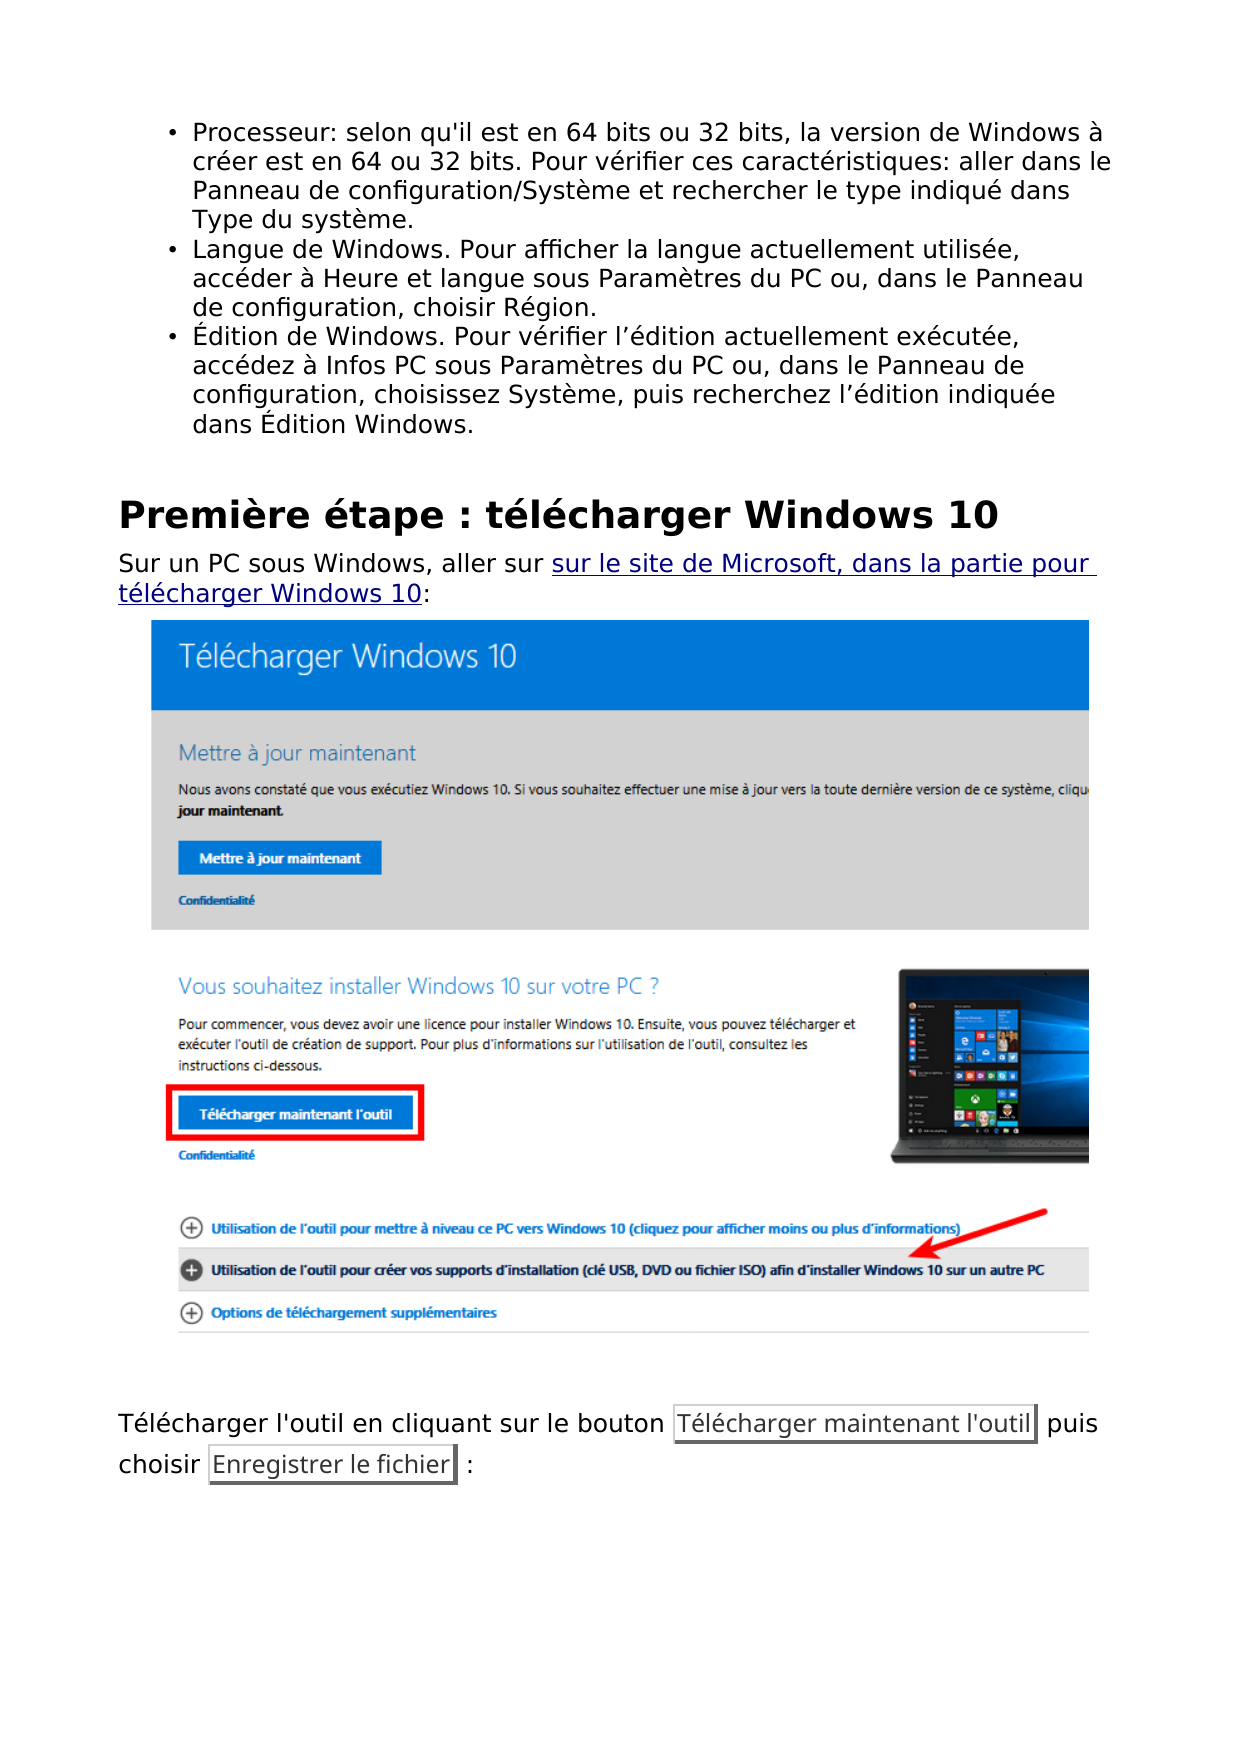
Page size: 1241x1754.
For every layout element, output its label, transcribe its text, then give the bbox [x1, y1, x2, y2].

list Processeur: selon qu'il est en 64 bits ou 32 bits, la version de Windows à créer est en 64 ou 32 bits. Pour vérifier ces caractéristiques: aller dans le Panneau de configuration/Système et rechercher le type indiqué dans Type du système. [177, 118, 1122, 235]
picture [151, 620, 1089, 1363]
list Édition de Windows. Pour vérifier l’édition actuellement exécutée, accédez à Infos PC sous Paramètres du PC ou, dans le Panneau de configuration, choisissez Système, puis recherchez l’édition indiquée dans Édition Windows. [177, 322, 1122, 439]
subtitle Première étape : télécharger Windows 10 [118, 493, 1122, 537]
list Langue de Windows. Pour afficher la langue actuellement utilisée, accéder à Heure et langue sous Paramètres du PC ou, dans le Panneau de configuration, choisir Région. [177, 235, 1122, 322]
text Sur un PC sous Windows, aller sur sur le site de Microsoft, dans la partie pour télécharger Windows 10: [118, 549, 1122, 608]
text Télécharger l'outil en cliquant sur le bouton Télécharger maintenant l'outil puis choisir Enregistrer le fichier : [118, 1404, 1122, 1485]
